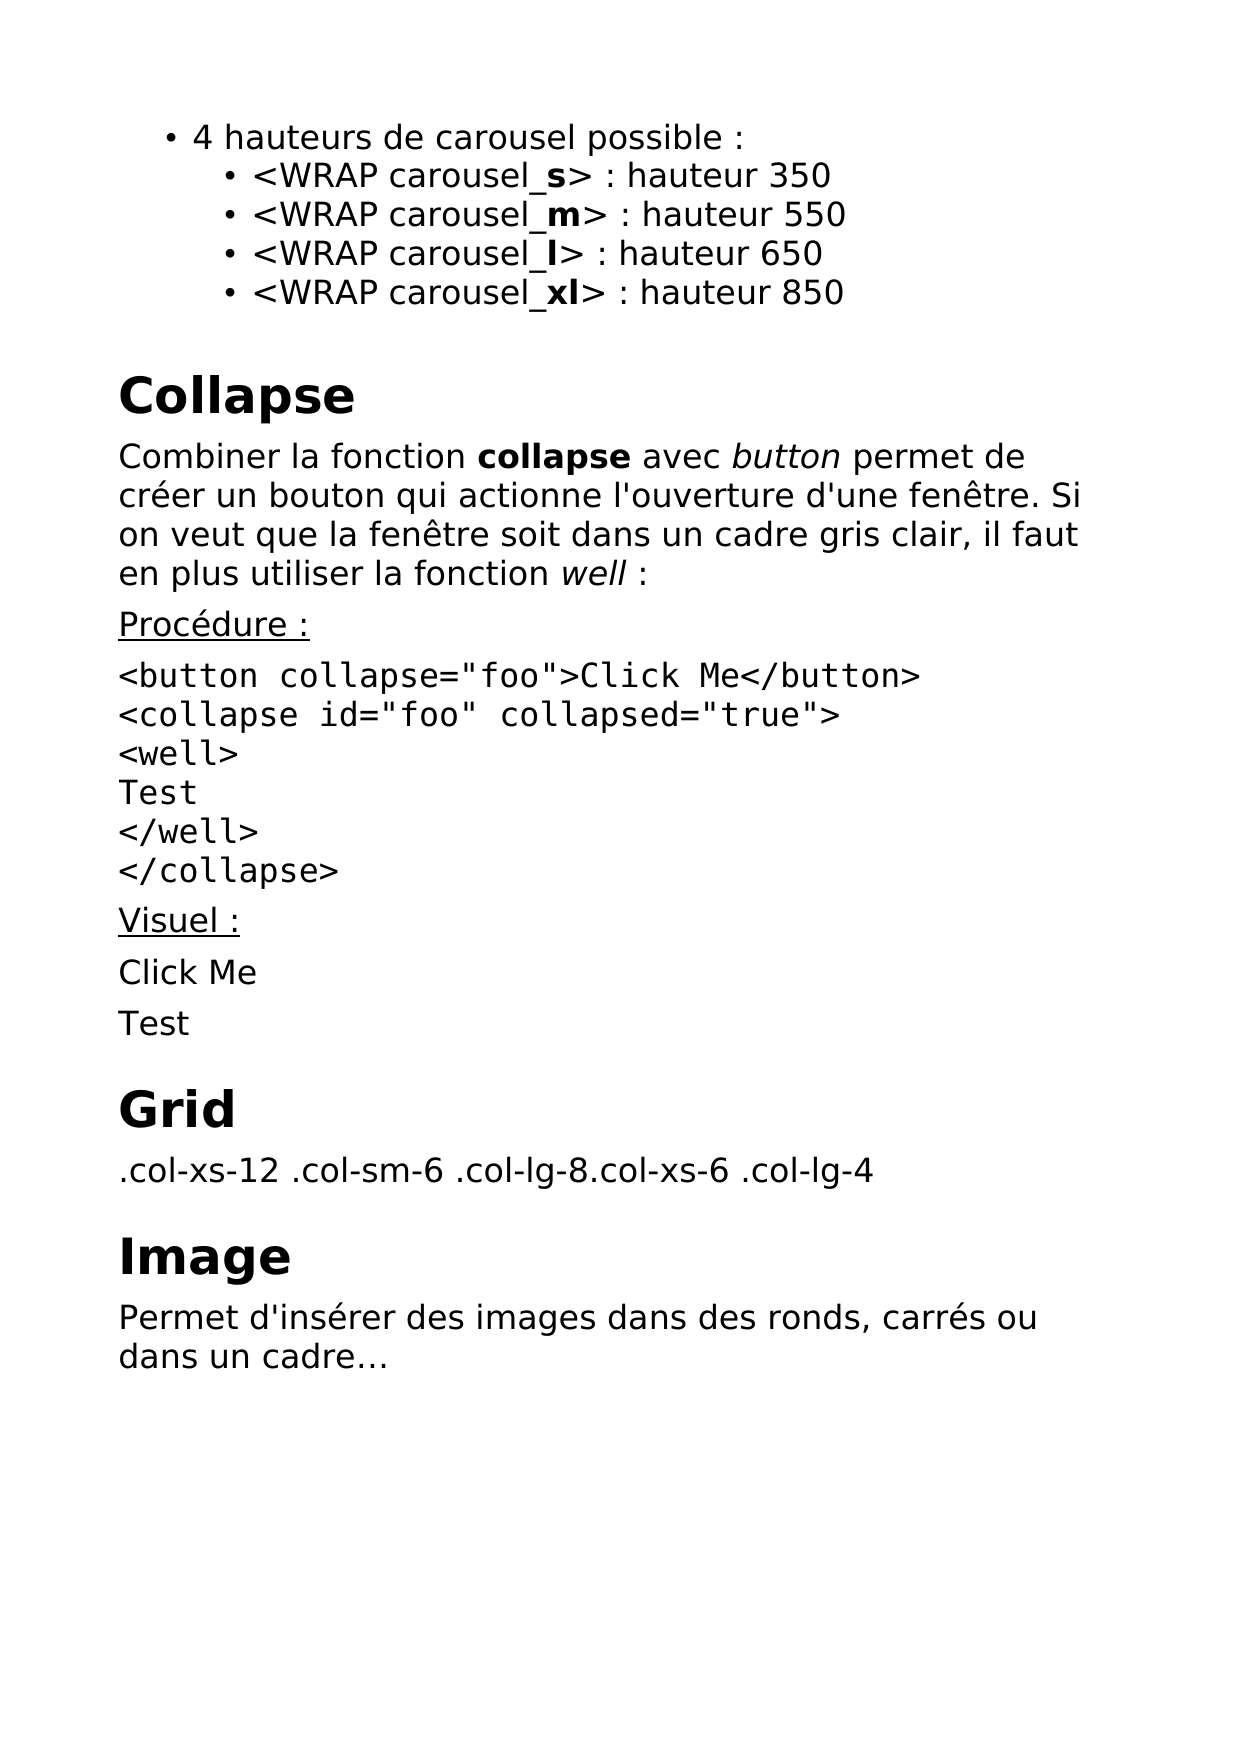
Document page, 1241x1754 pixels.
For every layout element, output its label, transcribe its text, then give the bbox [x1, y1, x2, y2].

text Procédure : [118, 606, 1122, 644]
subtitle Grid [118, 1081, 1122, 1139]
text Visuel : [118, 902, 1122, 941]
list <WRAP carousel_xl> : hauteur 850 [236, 273, 1122, 312]
list <WRAP carousel_m> : hauteur 550 [236, 196, 1122, 235]
subtitle Collapse [118, 367, 1122, 425]
text <button collapse="foo">Click Me</button> <collapse id="foo" collapsed="true"> <well> Test </well> </collapse> [118, 657, 1122, 890]
text Test [118, 1004, 1122, 1043]
list <WRAP carousel_s> : hauteur 350 [236, 157, 1122, 196]
text .col-xs-12 .col-sm-6 .col-lg-8.col-xs-6 .col-lg-4 [118, 1152, 1122, 1190]
list <WRAP carousel_l> : hauteur 650 [236, 235, 1122, 273]
text Permet d'insérer des images dans des ronds, carrés ou dans un cadre… [118, 1299, 1122, 1376]
text Combiner la fonction collapse avec button permet de créer un bouton qui actionne l'ouverture d'une fenêtre. Si on veut que la fenêtre soit dans un cadre gris clair, il faut en plus utiliser la fonction well : [118, 438, 1122, 593]
list 4 hauteurs de carousel possible : [177, 118, 1122, 157]
text Click Me [118, 953, 1122, 992]
subtitle Image [118, 1228, 1122, 1286]
